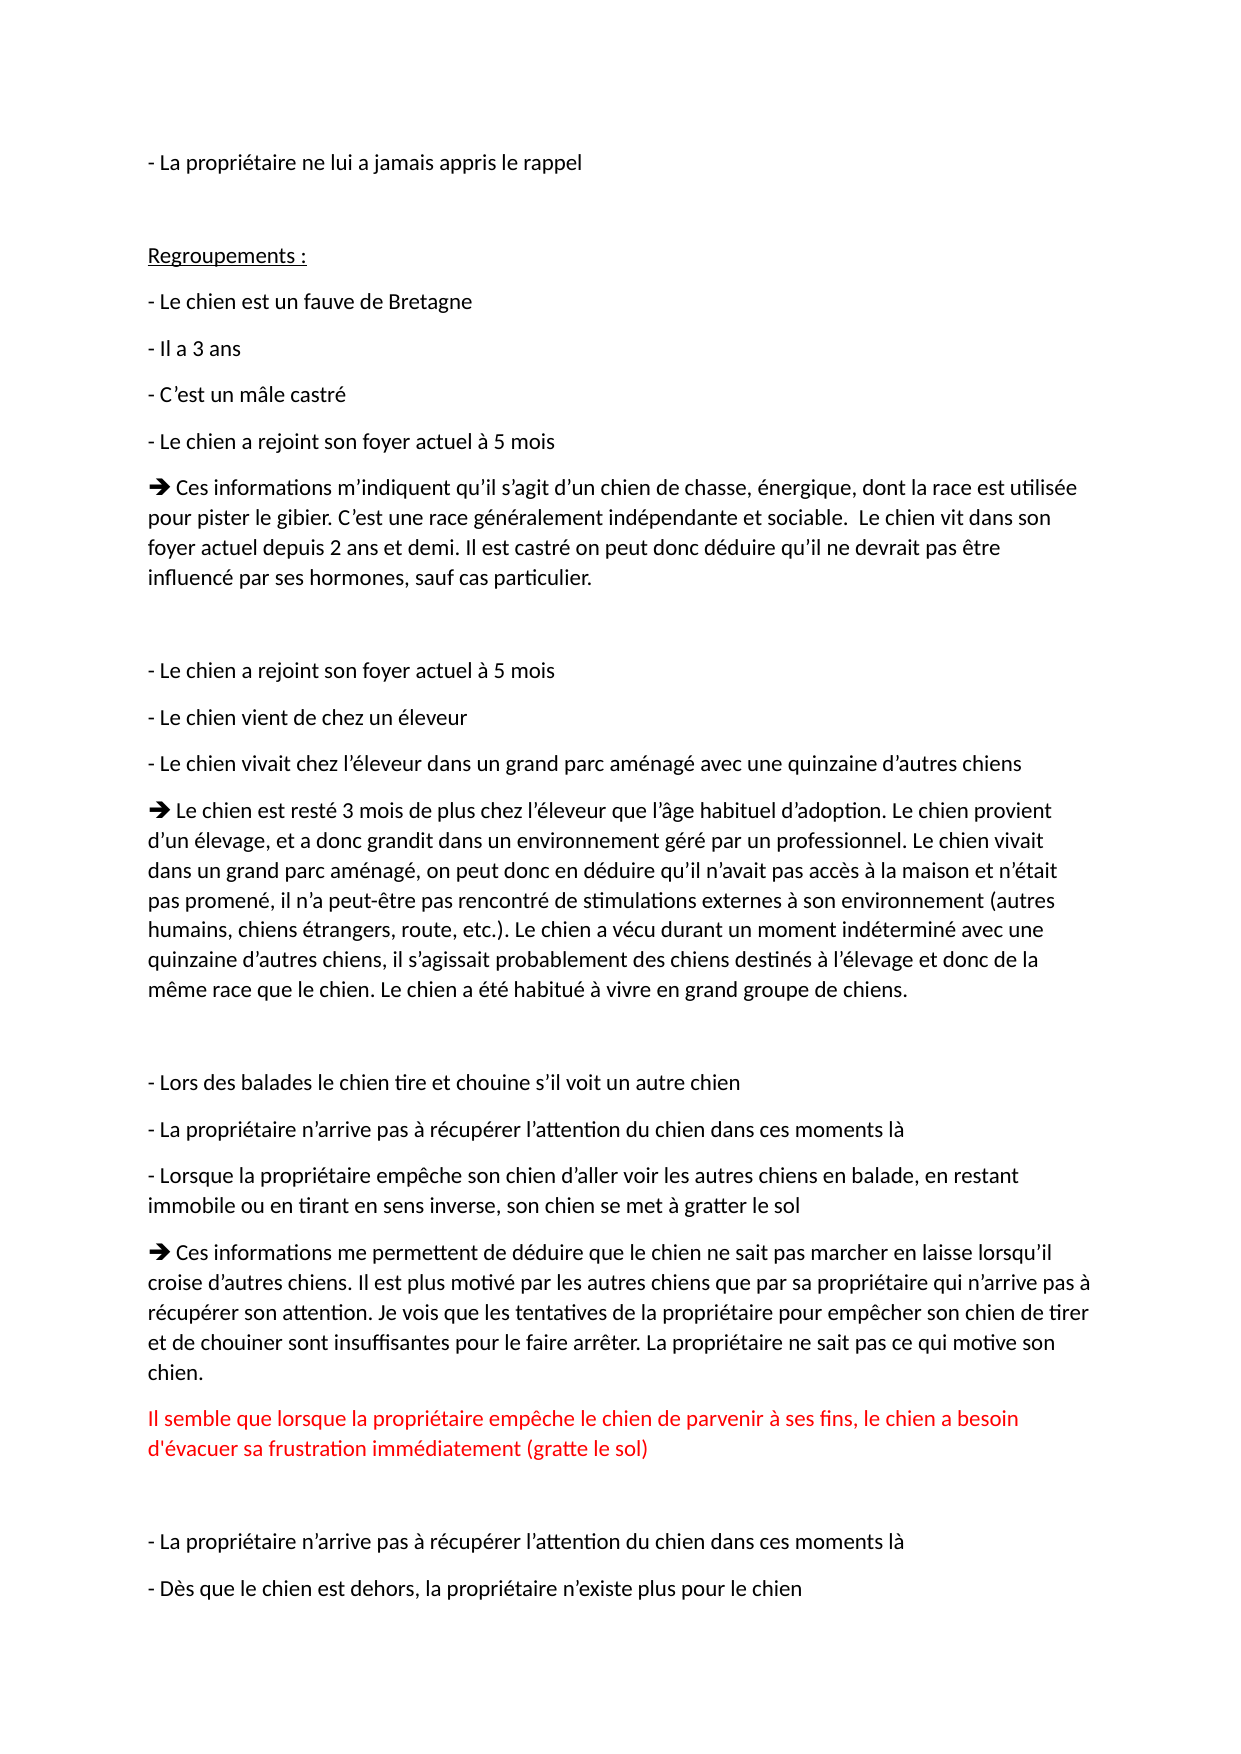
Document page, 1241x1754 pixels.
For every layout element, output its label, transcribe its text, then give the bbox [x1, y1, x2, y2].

text - Lors des balades le chien tire et chouine s’il voit un autre chien [148, 1068, 1093, 1097]
text - Dès que le chien est dehors, la propriétaire n’existe plus pour le chien [148, 1574, 1093, 1602]
text  Le chien est resté 3 mois de plus chez l’éleveur que l’âge habituel d’adoption. Le chien provient d’un élevage, et a donc grandit dans un environnement géré par un professionnel. Le chien vivait dans un grand parc aménagé, on peut donc en déduire qu’il n’avait pas accès à la maison et n’était pas promené, il n’a peut-être pas rencontré de stimulations externes à son environnement (autres humains, chiens étrangers, route, etc.). Le chien a vécu durant un moment indéterminé avec une quinzaine d’autres chiens, il s’agissait probablement des chiens destinés à l’élevage et donc de la même race que le chien. Le chien a été habitué à vivre en grand groupe de chiens. [148, 796, 1093, 1003]
text - Le chien est un fauve de Bretagne [148, 287, 1093, 315]
text  Ces informations me permettent de déduire que le chien ne sait pas marcher en laisse lorsqu’il croise d’autres chiens. Il est plus motivé par les autres chiens que par sa propriétaire qui n’arrive pas à récupérer son attention. Je vois que les tentatives de la propriétaire pour empêcher son chien de tirer et de chouiner sont insuffisantes pour le faire arrêter. La propriétaire ne sait pas ce qui motive son chien. [148, 1238, 1093, 1386]
text - Le chien a rejoint son foyer actuel à 5 mois [148, 656, 1093, 684]
text  Ces informations m’indiquent qu’il s’agit d’un chien de chasse, énergique, dont la race est utilisée pour pister le gibier. C’est une race généralement indépendante et sociable. Le chien vit dans son foyer actuel depuis 2 ans et demi. Il est castré on peut donc déduire qu’il ne devrait pas être influencé par ses hormones, sauf cas particulier. [148, 473, 1093, 591]
text - Le chien vivait chez l’éleveur dans un grand parc aménagé avec une quinzaine d’autres chiens [148, 749, 1093, 777]
text - La propriétaire ne lui a jamais appris le rappel [148, 148, 1093, 176]
text - Lorsque la propriétaire empêche son chien d’aller voir les autres chiens en balade, en restant immobile ou en tirant en sens inverse, son chien se met à gratter le sol [148, 1162, 1093, 1219]
text Regroupements : [148, 241, 1093, 269]
text - La propriétaire n’arrive pas à récupérer l’attention du chien dans ces moments là [148, 1527, 1093, 1555]
text - Le chien vient de chez un éleveur [148, 703, 1093, 731]
text - La propriétaire n’arrive pas à récupérer l’attention du chien dans ces moments là [148, 1115, 1093, 1143]
text Il semble que lorsque la propriétaire empêche le chien de parvenir à ses fins, le chien a besoin d'évacuer sa frustration immédiatement (gratte le sol) [148, 1404, 1093, 1462]
text - Le chien a rejoint son foyer actuel à 5 mois [148, 427, 1093, 455]
text - C’est un mâle castré [148, 380, 1093, 408]
text - Il a 3 ans [148, 334, 1093, 362]
